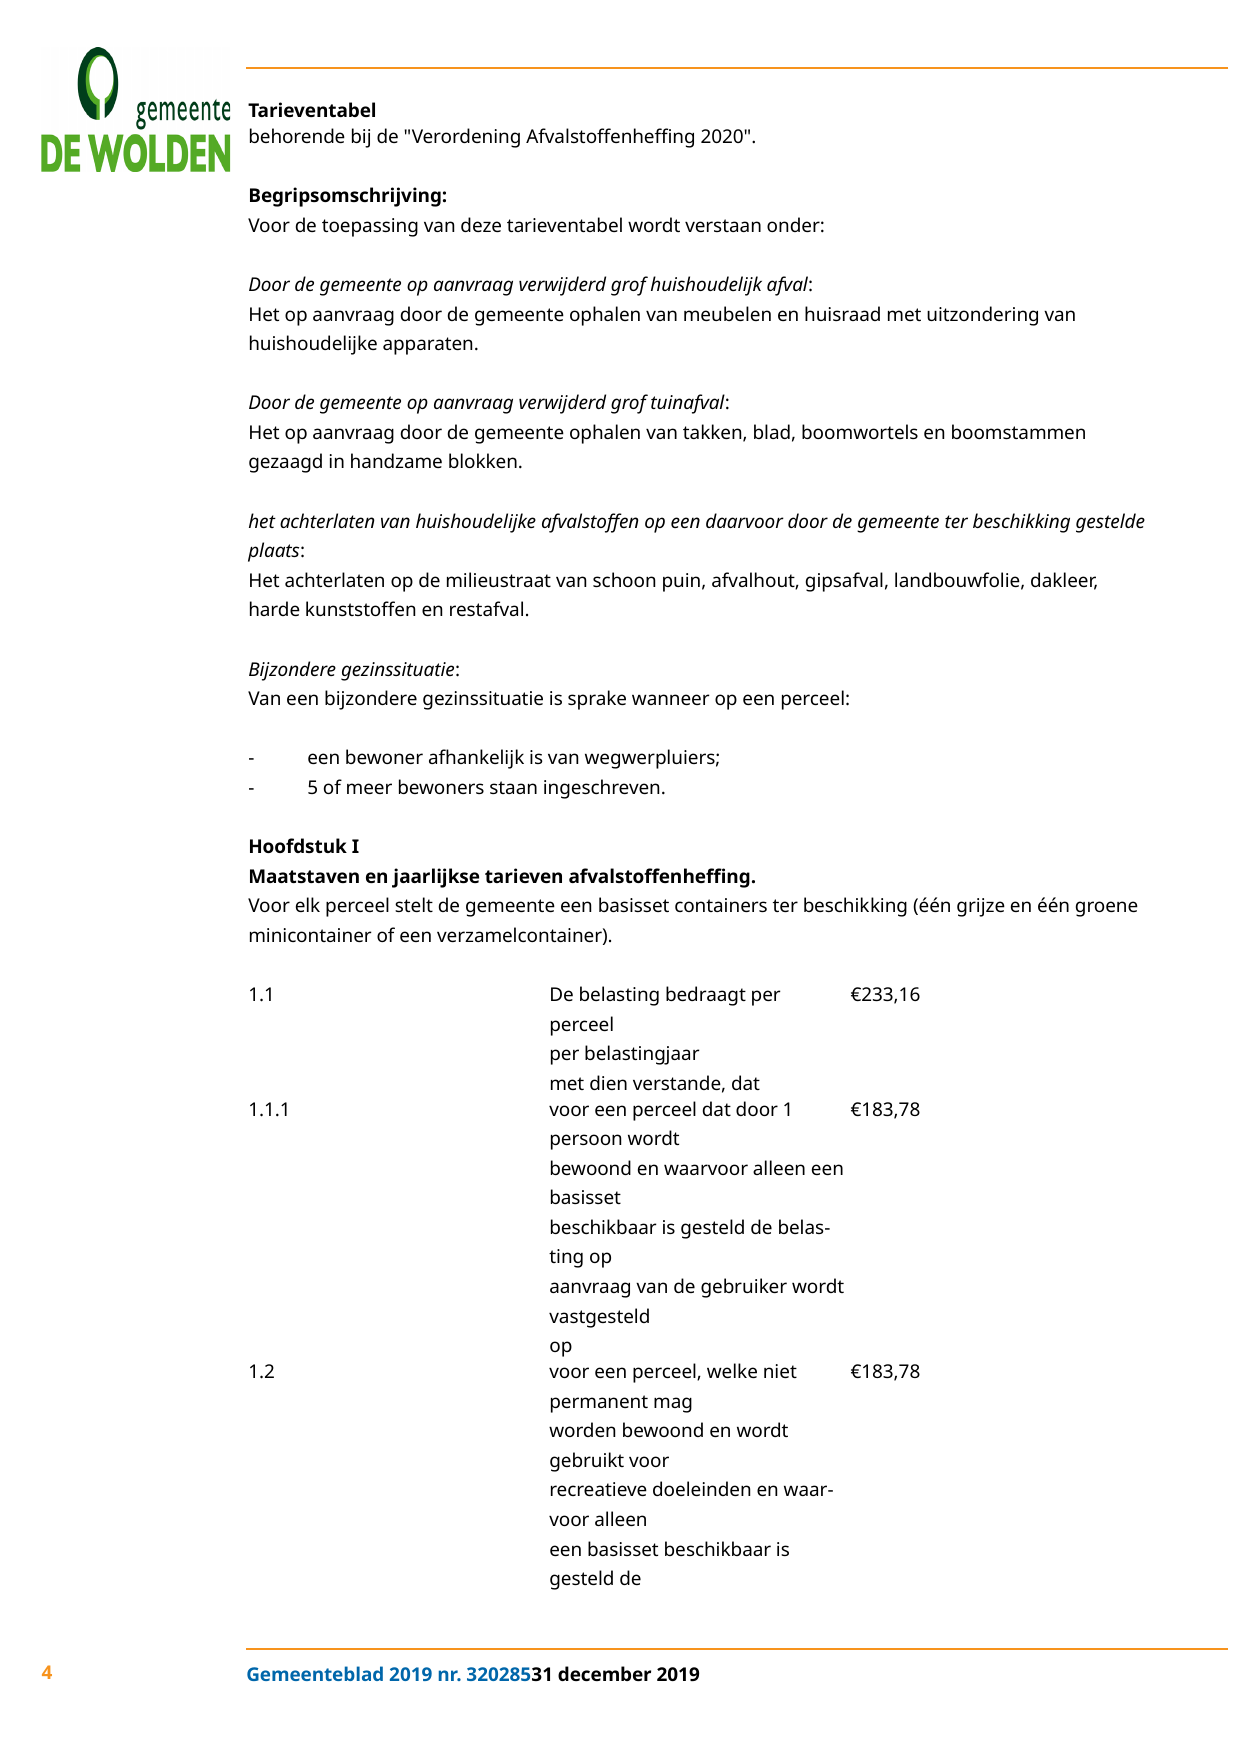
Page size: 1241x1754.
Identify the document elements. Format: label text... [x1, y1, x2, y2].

text Het achterlaten op de milieustraat van schoon puin, afvalhout, gipsafval, landbouwfolie, dakleer, harde kunststoffen en restafval. [248, 567, 1152, 622]
list een bewoner afhankelijk is van wegwerpluiers; [248, 744, 1152, 770]
table_cell 1.2 [248, 1358, 549, 1591]
table_cell 1.1.1 [248, 1096, 549, 1358]
picture [41, 47, 231, 172]
text Tarieventabel [248, 95, 1152, 123]
text Begripsomschrijving: [248, 182, 1152, 208]
table_cell €183,78 [850, 1358, 1152, 1591]
text het achterlaten van huishou­delijke afvalstoffen op een daarvoor door de gemeen­te ter beschikking gestelde plaats: [248, 508, 1152, 563]
table_cell €183,78 [850, 1096, 1152, 1358]
text Voor de toepassing van deze tarieventabel wordt verstaan onder: [248, 212, 1152, 238]
table_cell voor een perceel dat door 1 persoon wordt bewoond en waarvoor alleen een basisset beschikbaar is gesteld de belas­ting op aanvraag van de gebrui­ker wordt vastgesteld op [549, 1096, 850, 1358]
text Bijzondere gezinssituatie: [248, 656, 1152, 682]
text Hoofdstuk I [248, 833, 1152, 859]
table_cell voor een perceel, welke niet permanent mag worden bewoond en wordt gebruikt voor recrea­tieve doelein­den en waar­voor alleen een ba­sisset be­schikbaar is gesteld de [549, 1358, 850, 1591]
text Het op aanvraag door de gemeente ophalen van meubelen en huisraad met uitzondering van huishoudelijke apparaten. [248, 301, 1152, 356]
text Door de gemeente op aanvraag verwijderd grof tuinafval: [248, 389, 1152, 415]
text Maatstaven en jaarlijkse tarieven afvalstoffen­heffing. [248, 863, 1152, 889]
text Door de gemeente op aanvraag verwijderd grof huishoudelijk afval: [248, 271, 1152, 297]
table_header De belasting bedraagt per perceel per belastingjaar met dien verstande, dat [549, 981, 850, 1096]
table_header €233,16 [850, 981, 1152, 1096]
text Het op aanvraag door de gemeente ophalen van takken, blad, boomwortels en boomstammen gezaagd in handzame blokken. [248, 419, 1152, 474]
text behorende bij de "Verordening Afvalstoffenheffing 2020". [248, 123, 1152, 149]
text Van een bijzondere gezinssituatie is sprake wanneer op een perceel: [248, 685, 1152, 711]
table_header 1.1 [248, 981, 549, 1096]
list 5 of meer bewoners staan ingeschreven. [248, 774, 1152, 800]
text Voor elk perceel stelt de gemeente een basisset containers ter beschik­king (één grijze en één groene minicontainer of een verza­melcontainer). [248, 892, 1152, 948]
